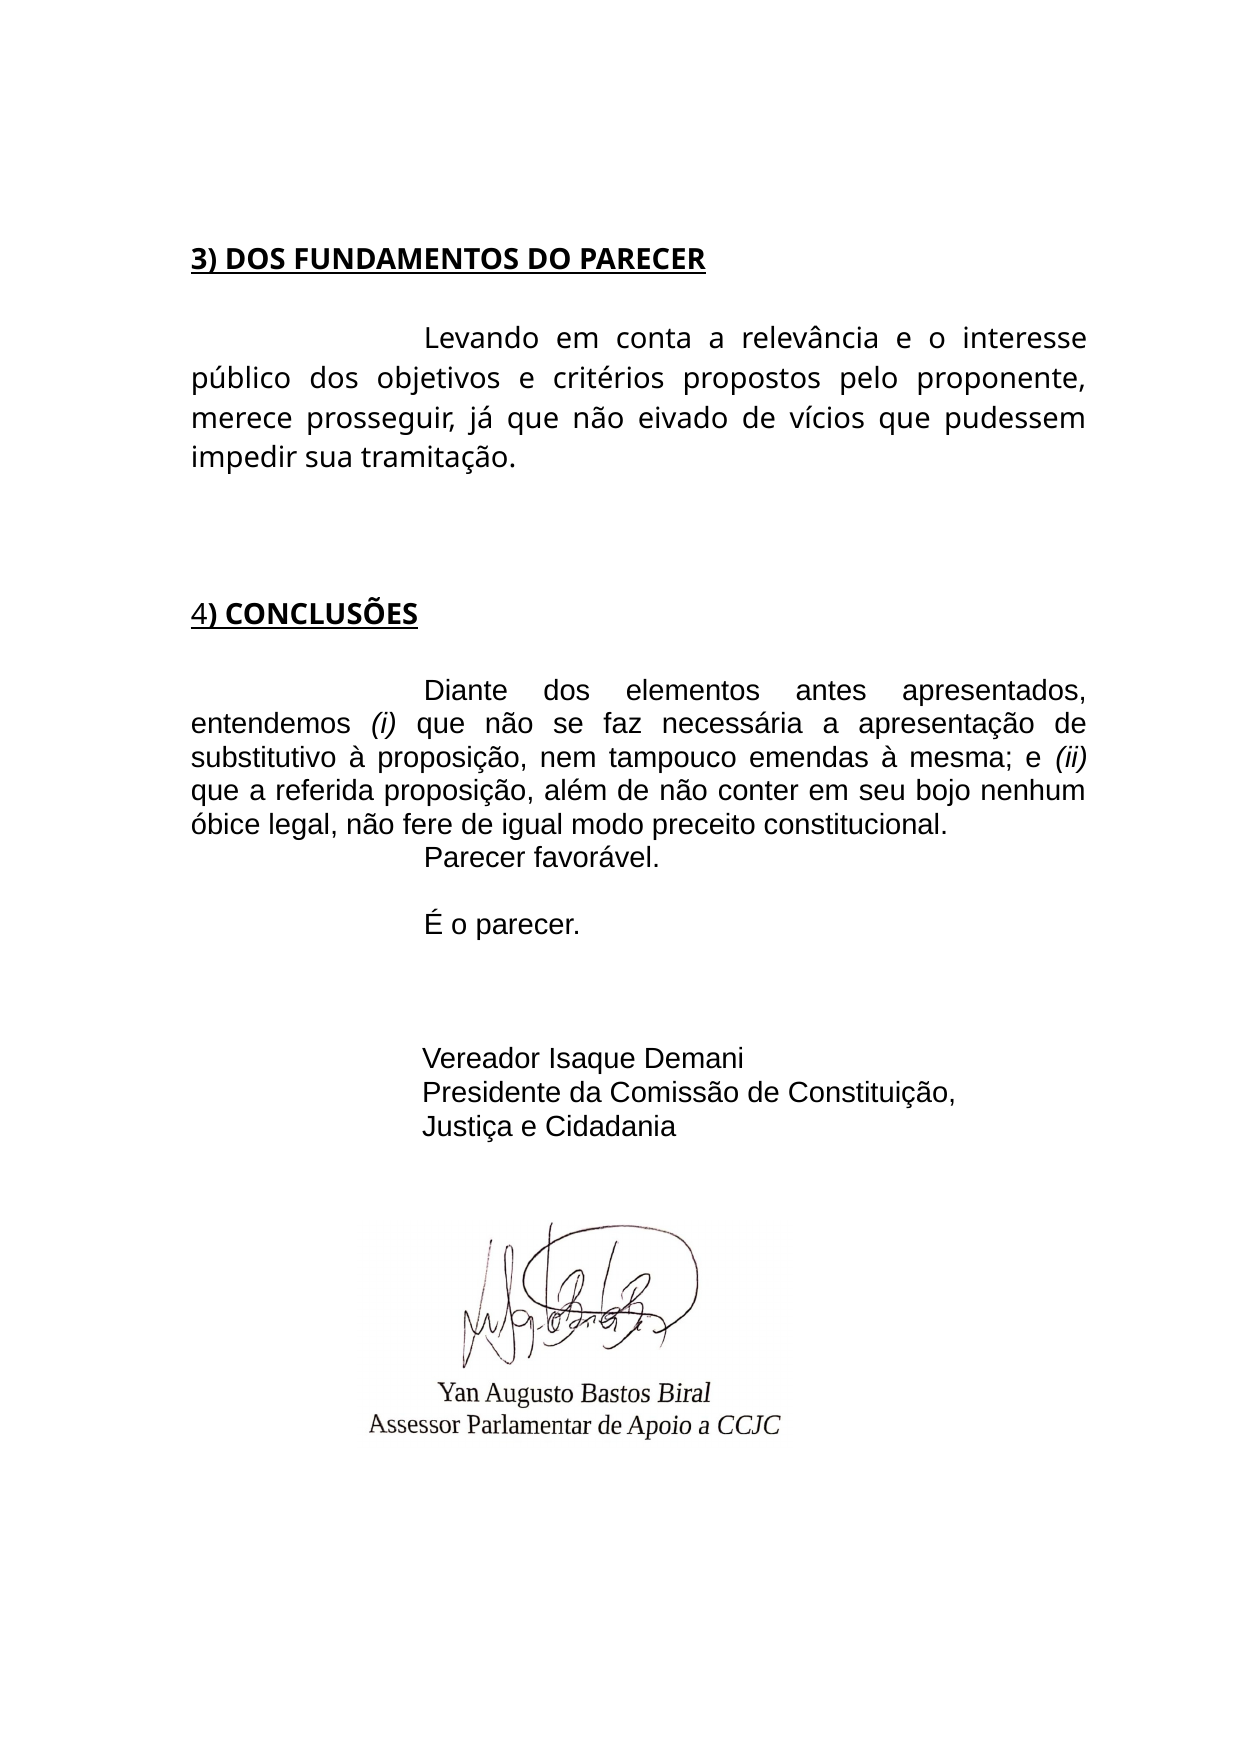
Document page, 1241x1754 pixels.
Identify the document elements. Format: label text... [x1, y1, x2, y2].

text Presidente da Comissão de Constituição, [191, 1075, 1087, 1108]
text Vereador Isaque Demani [191, 1041, 1087, 1075]
text 3) DOS FUNDAMENTOS DO PARECER [191, 238, 1087, 278]
text É o parecer. [191, 907, 1087, 941]
text Levando em conta a relevância e o interesse público dos objetivos e critérios propostos pelo proponente, merece prosseguir, já que não eivado de vícios que pudessem impedir sua tramitação. [191, 317, 1087, 476]
text 4) CONCLUSÕES [191, 593, 1087, 633]
text Diante dos elementos antes apresentados, entendemos (i) que não se faz necessária a apresentação de substitutivo à proposição, nem tampouco emendas à mesma; e (ii) que a referida proposição, além de não conter em seu bojo nenhum óbice legal, não fere de igual modo preceito constitucional. [191, 672, 1087, 840]
picture [356, 1220, 794, 1448]
text Parecer favorável. [191, 840, 1087, 874]
text Justiça e Cidadania [191, 1108, 1087, 1142]
